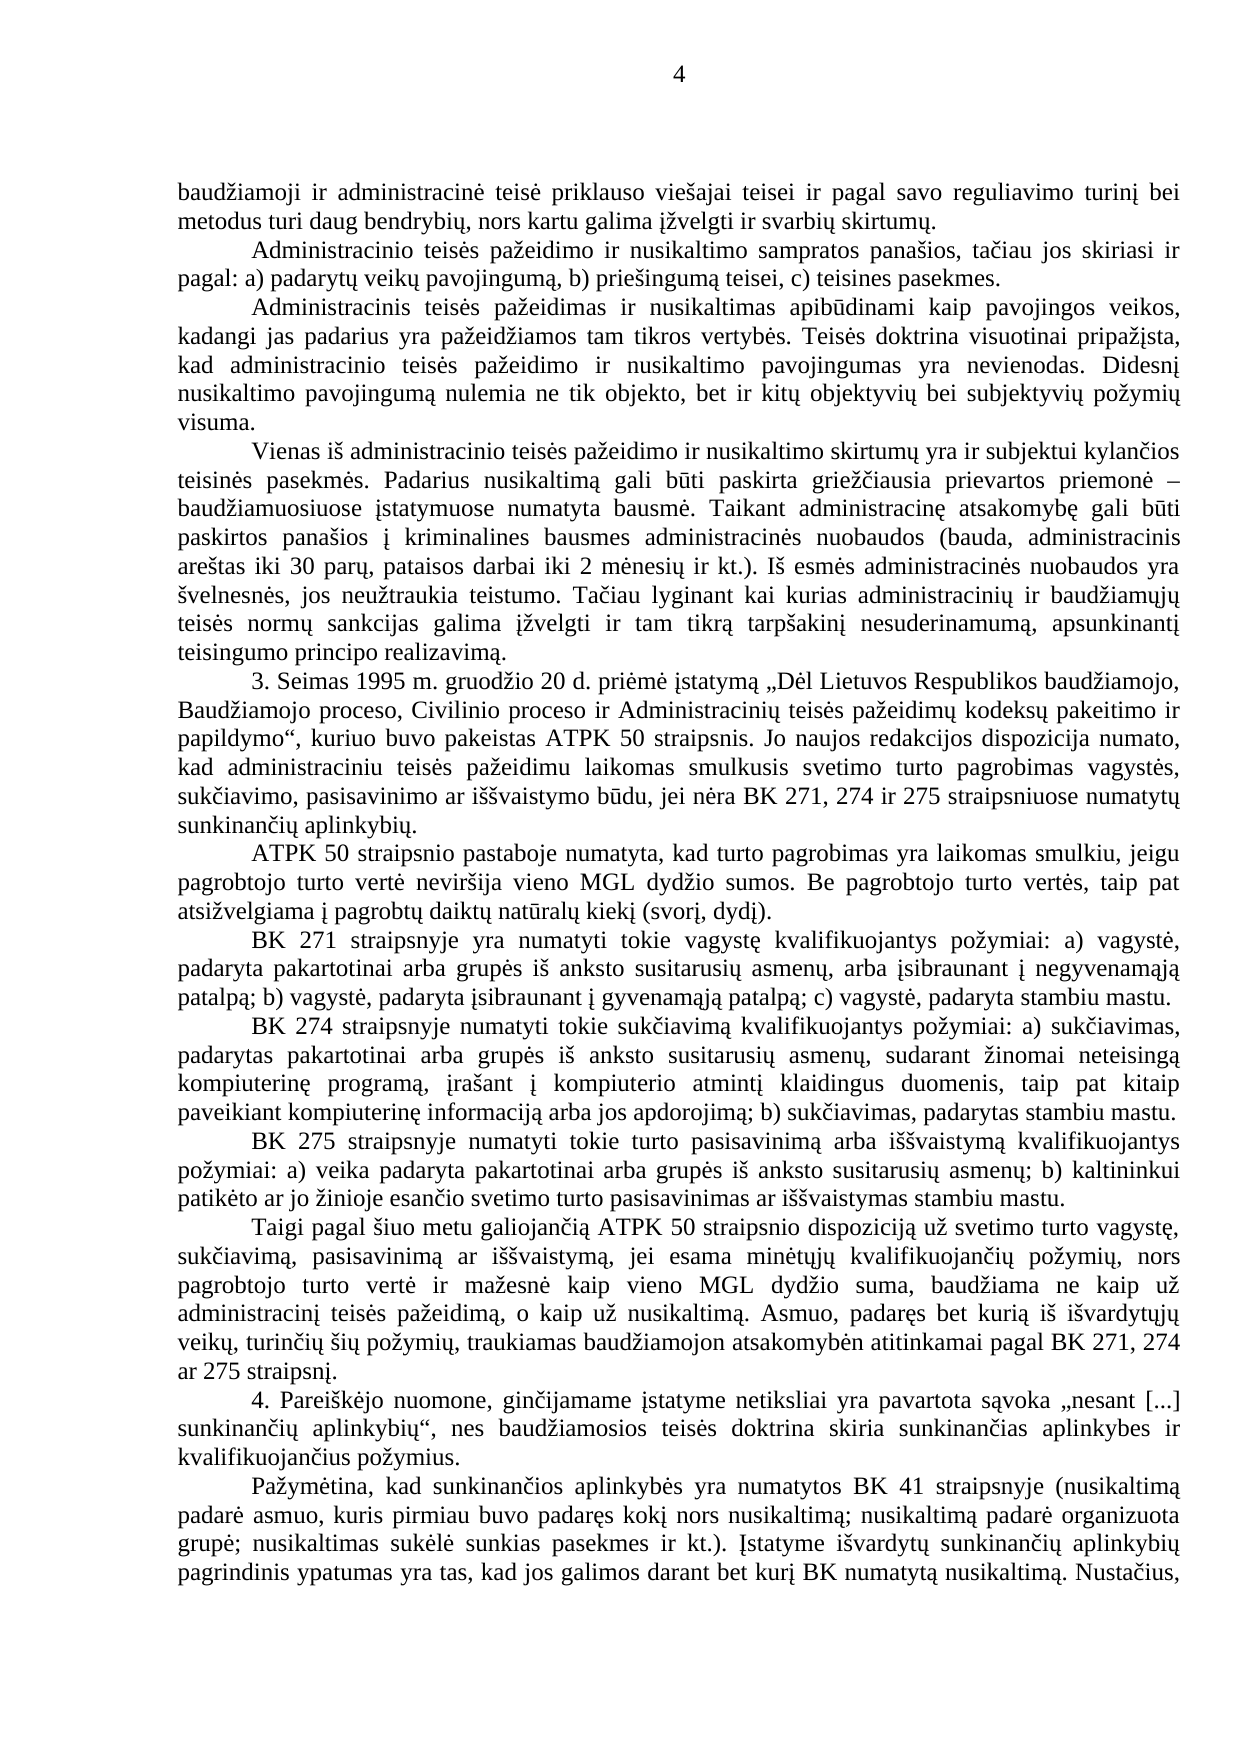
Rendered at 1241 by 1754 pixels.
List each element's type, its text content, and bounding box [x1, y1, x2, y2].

text Vienas iš administracinio teisės pažeidimo ir nusikaltimo skirtumų yra ir subjektui kylančios teisinės pasekmės. Padarius nusikaltimą gali būti paskirta griežčiausia prievartos priemonė – baudžiamuosiuose įstatymuose numatyta bausmė. Taikant administracinę atsakomybę gali būti paskirtos panašios į kriminalines bausmes administracinės nuobaudos (bauda, administracinis areštas iki 30 parų, pataisos darbai iki 2 mėnesių ir kt.). Iš esmės administracinės nuobaudos yra švelnesnės, jos neužtraukia teistumo. Tačiau lyginant kai kurias administracinių ir baudžiamųjų teisės normų sankcijas galima įžvelgti ir tam tikrą tarpšakinį nesuderinamumą, apsunkinantį teisingumo principo realizavimą. [177, 436, 1181, 666]
text BK 275 straipsnyje numatyti tokie turto pasisavinimą arba iššvaistymą kvalifikuojantys požymiai: a) veika padaryta pakartotinai arba grupės iš anksto susitarusių asmenų; b) kaltininkui patikėto ar jo žinioje esančio svetimo turto pasisavinimas ar iššvaistymas stambiu mastu. [177, 1126, 1181, 1212]
text 3. Seimas 1995 m. gruodžio 20 d. priėmė įstatymą „Dėl Lietuvos Respublikos baudžiamojo, Baudžiamojo proceso, Civilinio proceso ir Administracinių teisės pažeidimų kodeksų pakeitimo ir papildymo“, kuriuo buvo pakeistas ATPK 50 straipsnis. Jo naujos redakcijos dispozicija numato, kad administraciniu teisės pažeidimu laikomas smulkusis svetimo turto pagrobimas vagystės, sukčiavimo, pasisavinimo ar iššvaistymo būdu, jei nėra BK 271, 274 ir 275 straipsniuose numatytų sunkinančių aplinkybių. [177, 666, 1181, 838]
text BK 274 straipsnyje numatyti tokie sukčiavimą kvalifikuojantys požymiai: a) sukčiavimas, padarytas pakartotinai arba grupės iš anksto susitarusių asmenų, sudarant žinomai neteisingą kompiuterinę programą, įrašant į kompiuterio atmintį klaidingus duomenis, taip pat kitaip paveikiant kompiuterinę informaciją arba jos apdorojimą; b) sukčiavimas, padarytas stambiu mastu. [177, 1011, 1181, 1126]
text BK 271 straipsnyje yra numatyti tokie vagystę kvalifikuojantys požymiai: a) vagystė, padaryta pakartotinai arba grupės iš anksto susitarusių asmenų, arba įsibraunant į negyvenamąją patalpą; b) vagystė, padaryta įsibraunant į gyvenamąją patalpą; c) vagystė, padaryta stambiu mastu. [177, 925, 1181, 1011]
text Pažymėtina, kad sunkinančios aplinkybės yra numatytos BK 41 straipsnyje (nusikaltimą padarė asmuo, kuris pirmiau buvo padaręs kokį nors nusikaltimą; nusikaltimą padarė organizuota grupė; nusikaltimas sukėlė sunkias pasekmes ir kt.). Įstatyme išvardytų sunkinančių aplinkybių pagrindinis ypatumas yra tas, kad jos galimos darant bet kurį BK numatytą nusikaltimą. Nustačius, [177, 1471, 1181, 1586]
text 4. Pareiškėjo nuomone, ginčijamame įstatyme netiksliai yra pavartota sąvoka „nesant [...] sunkinančių aplinkybių“, nes baudžiamosios teisės doktrina skiria sunkinančias aplinkybes ir kvalifikuojančius požymius. [177, 1385, 1181, 1471]
text Administracinis teisės pažeidimas ir nusikaltimas apibūdinami kaip pavojingos veikos, kadangi jas padarius yra pažeidžiamos tam tikros vertybės. Teisės doktrina visuotinai pripažįsta, kad administracinio teisės pažeidimo ir nusikaltimo pavojingumas yra nevienodas. Didesnį nusikaltimo pavojingumą nulemia ne tik objekto, bet ir kitų objektyvių bei subjektyvių požymių visuma. [177, 292, 1181, 436]
text ATPK 50 straipsnio pastaboje numatyta, kad turto pagrobimas yra laikomas smulkiu, jeigu pagrobtojo turto vertė neviršija vieno MGL dydžio sumos. Be pagrobtojo turto vertės, taip pat atsižvelgiama į pagrobtų daiktų natūralų kiekį (svorį, dydį). [177, 838, 1181, 925]
text Taigi pagal šiuo metu galiojančią ATPK 50 straipsnio dispoziciją už svetimo turto vagystę, sukčiavimą, pasisavinimą ar iššvaistymą, jei esama minėtųjų kvalifikuojančių požymių, nors pagrobtojo turto vertė ir mažesnė kaip vieno MGL dydžio suma, baudžiama ne kaip už administracinį teisės pažeidimą, o kaip už nusikaltimą. Asmuo, padaręs bet kurią iš išvardytųjų veikų, turinčių šių požymių, traukiamas baudžiamojon atsakomybėn atitinkamai pagal BK 271, 274 ar 275 straipsnį. [177, 1212, 1181, 1385]
text Administracinio teisės pažeidimo ir nusikaltimo sampratos panašios, tačiau jos skiriasi ir pagal: a) padarytų veikų pavojingumą, b) priešingumą teisei, c) teisines pasekmes. [177, 235, 1181, 292]
text baudžiamoji ir administracinė teisė priklauso viešajai teisei ir pagal savo reguliavimo turinį bei metodus turi daug bendrybių, nors kartu galima įžvelgti ir svarbių skirtumų. [177, 177, 1181, 235]
